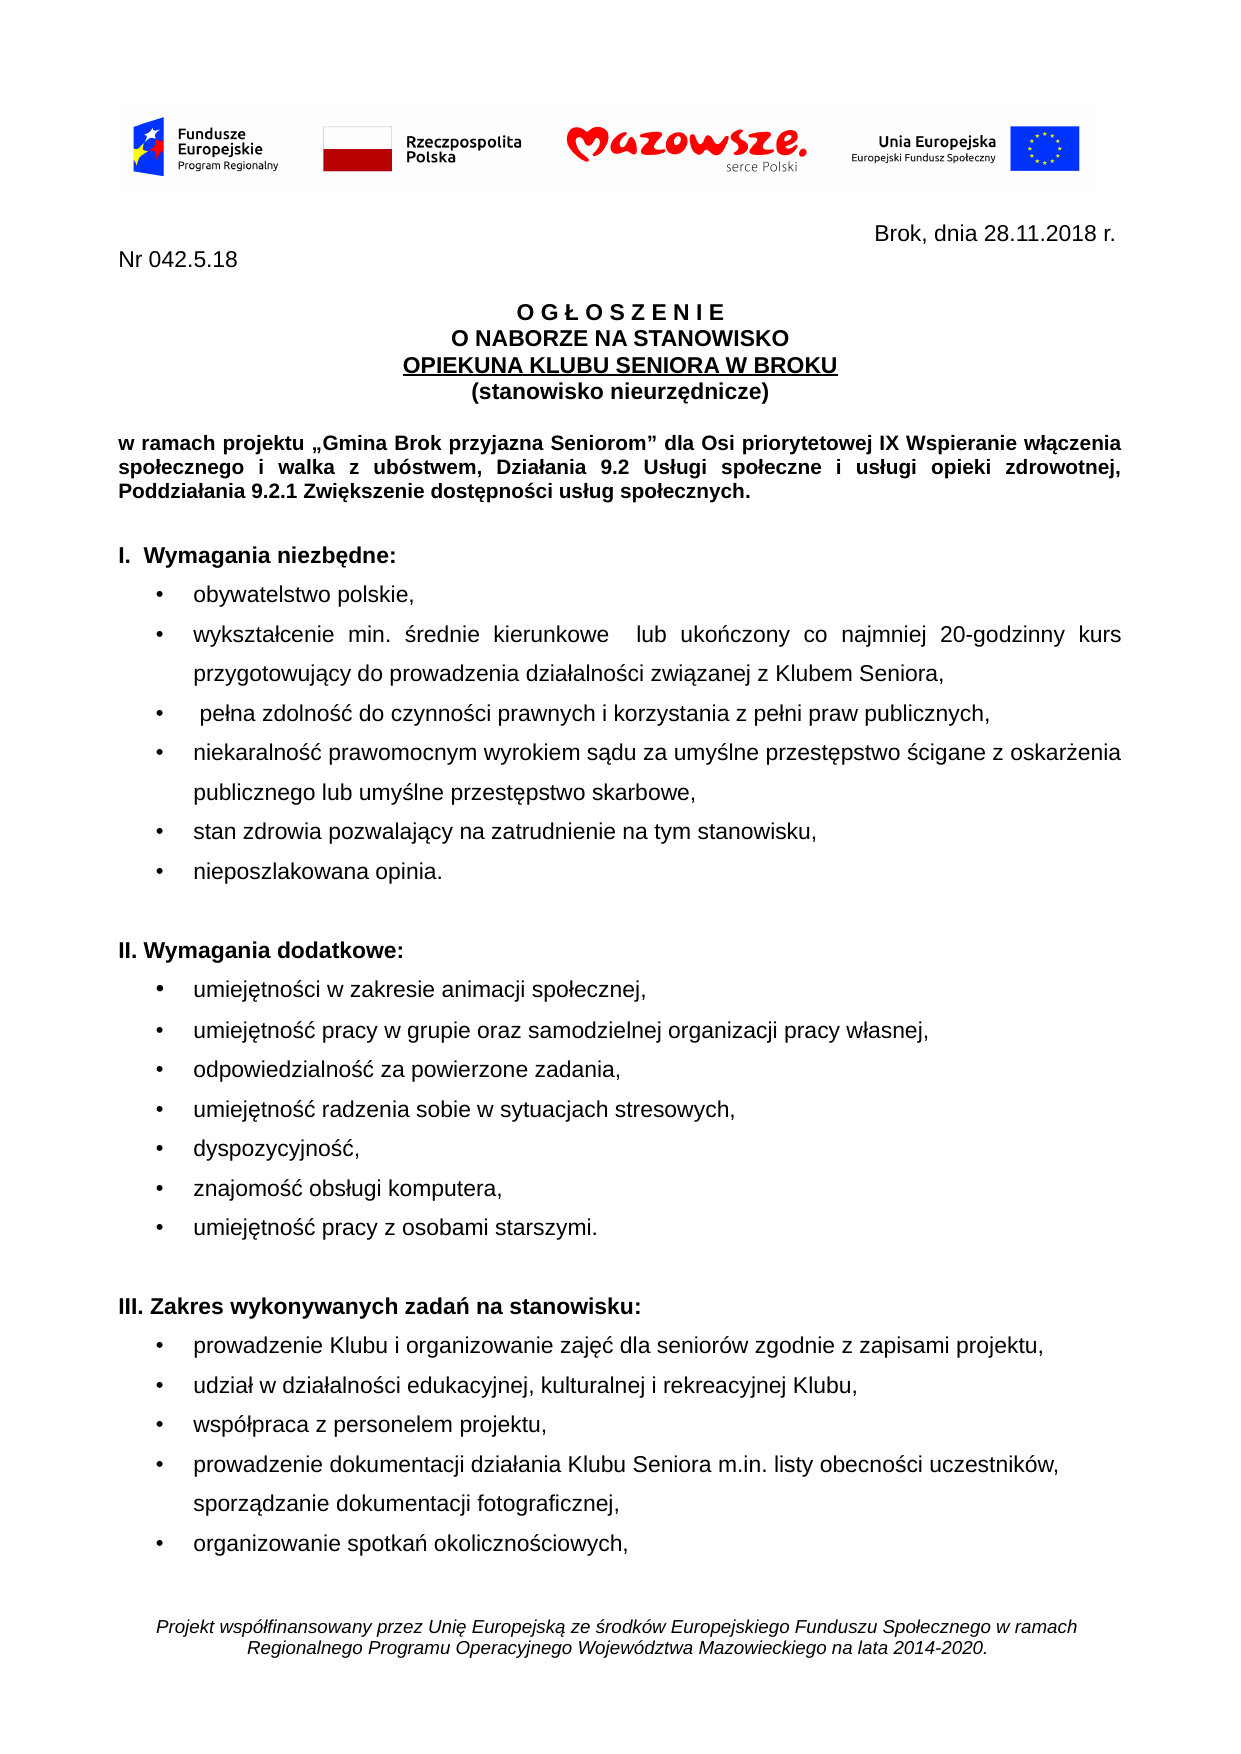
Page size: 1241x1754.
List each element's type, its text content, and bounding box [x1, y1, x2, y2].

text II. Wymagania dodatkowe: [118, 937, 1122, 963]
list prowadzenie dokumentacji działania Klubu Seniora m.in. listy obecności uczestników, sporządzanie dokumentacji fotograficznej, [156, 1451, 1122, 1517]
list organizowanie spotkań okolicznościowych, [156, 1530, 1122, 1556]
list nieposzlakowana opinia. [156, 858, 1122, 884]
text OPIEKUNA KLUBU SENIORA W BROKU [118, 352, 1122, 378]
text w ramach projektu „Gmina Brok przyjazna Seniorom” dla Osi priorytetowej IX Wspieranie włączenia społecznego i walka z ubóstwem, Działania 9.2 Usługi społeczne i usługi opieki zdrowotnej, Poddziałania 9.2.1 Zwiększenie dostępności usług społecznych. [118, 431, 1122, 502]
text III. Zakres wykonywanych zadań na stanowisku: [118, 1293, 1122, 1319]
list umiejętności w zakresie animacji społecznej, [156, 976, 1122, 1003]
list wykształcenie min. średnie kierunkowe lub ukończony co najmniej 20-godzinny kurs przygotowujący do prowadzenia działalności związanej z Klubem Seniora, [156, 621, 1122, 687]
text (stanowisko nieurzędnicze) [118, 378, 1122, 404]
list prowadzenie Klubu i organizowanie zajęć dla seniorów zgodnie z zapisami projektu, [156, 1332, 1122, 1359]
list obywatelstwo polskie, [156, 581, 1122, 608]
text Brok, dnia 28.11.2018 r. [118, 220, 1122, 246]
list współpraca z personelem projektu, [156, 1411, 1122, 1438]
list umiejętność pracy z osobami starszymi. [156, 1214, 1122, 1240]
list umiejętność pracy w grupie oraz samodzielnej organizacji pracy własnej, [156, 1017, 1122, 1043]
list odpowiedzialność za powierzone zadania, [156, 1056, 1122, 1082]
list stan zdrowia pozwalający na zatrudnienie na tym stanowisku, [156, 818, 1122, 845]
text O G Ł O S Z E N I E [118, 299, 1122, 325]
list pełna zdolność do czynności prawnych i korzystania z pełni praw publicznych, [156, 700, 1122, 726]
list niekaralność prawomocnym wyrokiem sądu za umyślne przestępstwo ścigane z oskarżenia publicznego lub umyślne przestępstwo skarbowe, [156, 739, 1122, 805]
list udział w działalności edukacyjnej, kulturalnej i rekreacyjnej Klubu, [156, 1372, 1122, 1398]
text O NABORZE NA STANOWISKO [118, 325, 1122, 352]
text Nr 042.5.18 [118, 246, 1122, 272]
list znajomość obsługi komputera, [156, 1174, 1122, 1201]
list umiejętność radzenia sobie w sytuacjach stresowych, [156, 1096, 1122, 1122]
list dyspozycyjność, [156, 1135, 1122, 1161]
text I. Wymagania niezbędne: [118, 542, 1122, 568]
